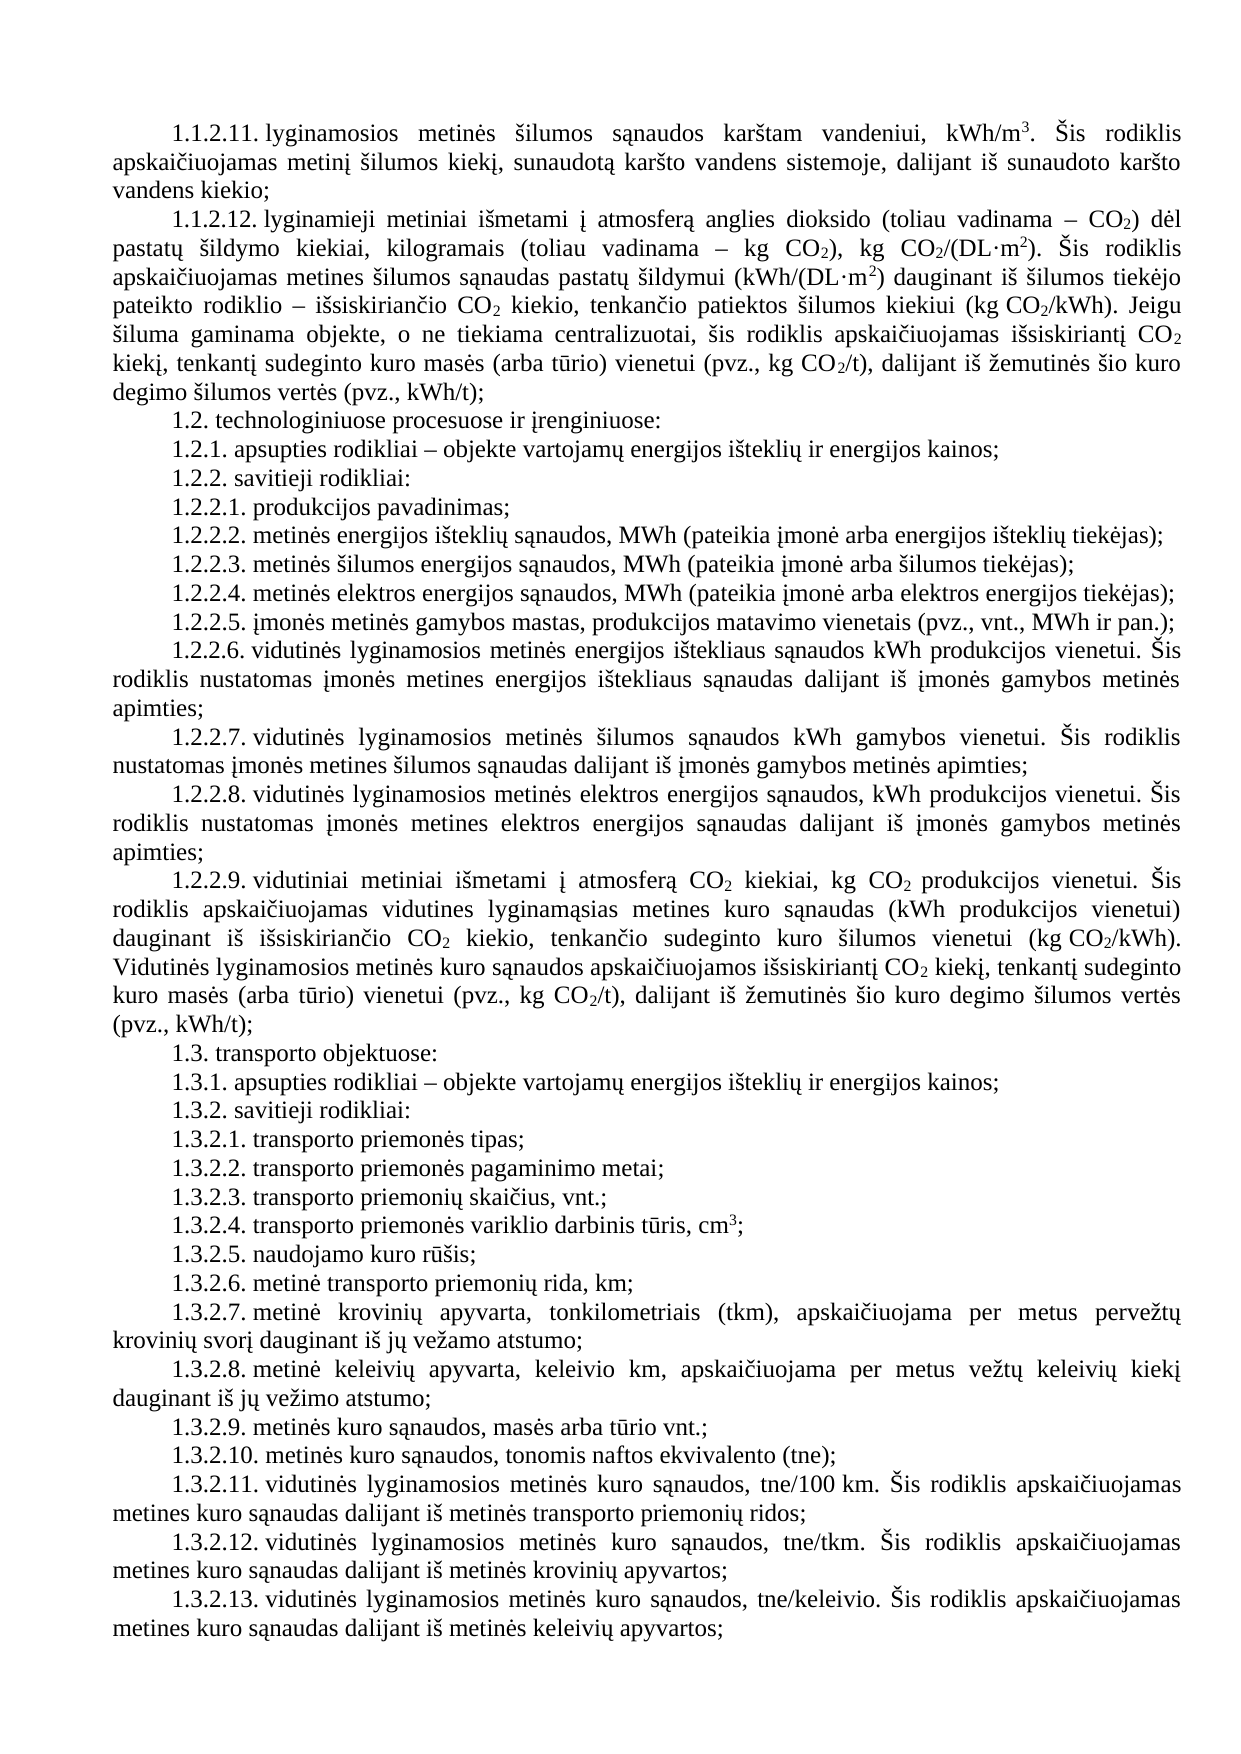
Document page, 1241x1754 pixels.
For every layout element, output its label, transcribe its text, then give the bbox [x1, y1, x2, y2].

text 1.1.2.11. lyginamosios metinės šilumos sąnaudos karštam vandeniui, kWh/m3. Šis rodiklis apskaičiuojamas metinį šilumos kiekį, sunaudotą karšto vandens sistemoje, dalijant iš sunaudoto karšto vandens kiekio; [112, 118, 1181, 204]
text 1.3.2.5. naudojamo kuro rūšis; [112, 1239, 1181, 1268]
text 1.2.1. apsupties rodikliai – objekte vartojamų energijos išteklių ir energijos kainos; [112, 434, 1181, 463]
text 1.3.2.11. vidutinės lyginamosios metinės kuro sąnaudos, tne/100 km. Šis rodiklis apskaičiuojamas metines kuro sąnaudas dalijant iš metinės transporto priemonių ridos; [112, 1469, 1181, 1527]
text 1.2.2.4. metinės elektros energijos sąnaudos, MWh (pateikia įmonė arba elektros energijos tiekėjas); [112, 578, 1181, 607]
text 1.3.1. apsupties rodikliai – objekte vartojamų energijos išteklių ir energijos kainos; [112, 1067, 1181, 1096]
text 1.2.2.9. vidutiniai metiniai išmetami į atmosferą CO2 kiekiai, kg CO2 produkcijos vienetui. Šis rodiklis apskaičiuojamas vidutines lyginamąsias metines kuro sąnaudas (kWh produkcijos vienetui) dauginant iš išsiskiriančio CO2 kiekio, tenkančio sudeginto kuro šilumos vienetui (kg CO2/kWh). Vidutinės lyginamosios metinės kuro sąnaudos apskaičiuojamos išsiskiriantį CO2 kiekį, tenkantį sudeginto kuro masės (arba tūrio) vienetui (pvz., kg CO2/t), dalijant iš žemutinės šio kuro degimo šilumos vertės (pvz., kWh/t); [112, 866, 1181, 1038]
text 1.2.2.6. vidutinės lyginamosios metinės energijos ištekliaus sąnaudos kWh produkcijos vienetui. Šis rodiklis nustatomas įmonės metines energijos ištekliaus sąnaudas dalijant iš įmonės gamybos metinės apimties; [112, 636, 1181, 722]
text 1.2.2. savitieji rodikliai: [112, 463, 1181, 492]
text 1.3.2.4. transporto priemonės variklio darbinis tūris, cm3; [112, 1211, 1181, 1239]
text 1.3. transporto objektuose: [112, 1038, 1181, 1067]
text 1.2. technologiniuose procesuose ir įrenginiuose: [112, 406, 1181, 434]
text 1.2.2.3. metinės šilumos energijos sąnaudos, MWh (pateikia įmonė arba šilumos tiekėjas); [112, 549, 1181, 578]
text 1.2.2.1. produkcijos pavadinimas; [112, 492, 1181, 521]
text 1.3.2.10. metinės kuro sąnaudos, tonomis naftos ekvivalento (tne); [112, 1441, 1181, 1469]
text 1.3.2.1. transporto priemonės tipas; [112, 1124, 1181, 1153]
text 1.3.2.7. metinė krovinių apyvarta, tonkilometriais (tkm), apskaičiuojama per metus pervežtų krovinių svorį dauginant iš jų vežamo atstumo; [112, 1297, 1181, 1354]
text 1.2.2.7. vidutinės lyginamosios metinės šilumos sąnaudos kWh gamybos vienetui. Šis rodiklis nustatomas įmonės metines šilumos sąnaudas dalijant iš įmonės gamybos metinės apimties; [112, 722, 1181, 779]
text 1.3.2. savitieji rodikliai: [112, 1096, 1181, 1124]
text 1.3.2.2. transporto priemonės pagaminimo metai; [112, 1153, 1181, 1182]
text 1.3.2.12. vidutinės lyginamosios metinės kuro sąnaudos, tne/tkm. Šis rodiklis apskaičiuojamas metines kuro sąnaudas dalijant iš metinės krovinių apyvartos; [112, 1527, 1181, 1584]
text 1.2.2.5. įmonės metinės gamybos mastas, produkcijos matavimo vienetais (pvz., vnt., MWh ir pan.); [112, 607, 1181, 636]
text 1.3.2.9. metinės kuro sąnaudos, masės arba tūrio vnt.; [112, 1412, 1181, 1441]
text 1.2.2.2. metinės energijos išteklių sąnaudos, MWh (pateikia įmonė arba energijos išteklių tiekėjas); [112, 521, 1181, 549]
text 1.3.2.3. transporto priemonių skaičius, vnt.; [112, 1182, 1181, 1211]
text 1.3.2.8. metinė keleivių apyvarta, keleivio km, apskaičiuojama per metus vežtų keleivių kiekį dauginant iš jų vežimo atstumo; [112, 1354, 1181, 1412]
text 1.3.2.13. vidutinės lyginamosios metinės kuro sąnaudos, tne/keleivio. Šis rodiklis apskaičiuojamas metines kuro sąnaudas dalijant iš metinės keleivių apyvartos; [112, 1584, 1181, 1642]
text 1.2.2.8. vidutinės lyginamosios metinės elektros energijos sąnaudos, kWh produkcijos vienetui. Šis rodiklis nustatomas įmonės metines elektros energijos sąnaudas dalijant iš įmonės gamybos metinės apimties; [112, 779, 1181, 866]
text 1.1.2.12. lyginamieji metiniai išmetami į atmosferą anglies dioksido (toliau vadinama – CO2) dėl pastatų šildymo kiekiai, kilogramais (toliau vadinama – kg CO2), kg CO2/(DL·m2). Šis rodiklis apskaičiuojamas metines šilumos sąnaudas pastatų šildymui (kWh/(DL·m2) dauginant iš šilumos tiekėjo pateikto rodiklio – išsiskiriančio CO2 kiekio, tenkančio patiektos šilumos kiekiui (kg CO2/kWh). Jeigu šiluma gaminama objekte, o ne tiekiama centralizuotai, šis rodiklis apskaičiuojamas išsiskiriantį CO2 kiekį, tenkantį sudeginto kuro masės (arba tūrio) vienetui (pvz., kg CO2/t), dalijant iš žemutinės šio kuro degimo šilumos vertės (pvz., kWh/t); [112, 204, 1181, 406]
text 1.3.2.6. metinė transporto priemonių rida, km; [112, 1268, 1181, 1297]
